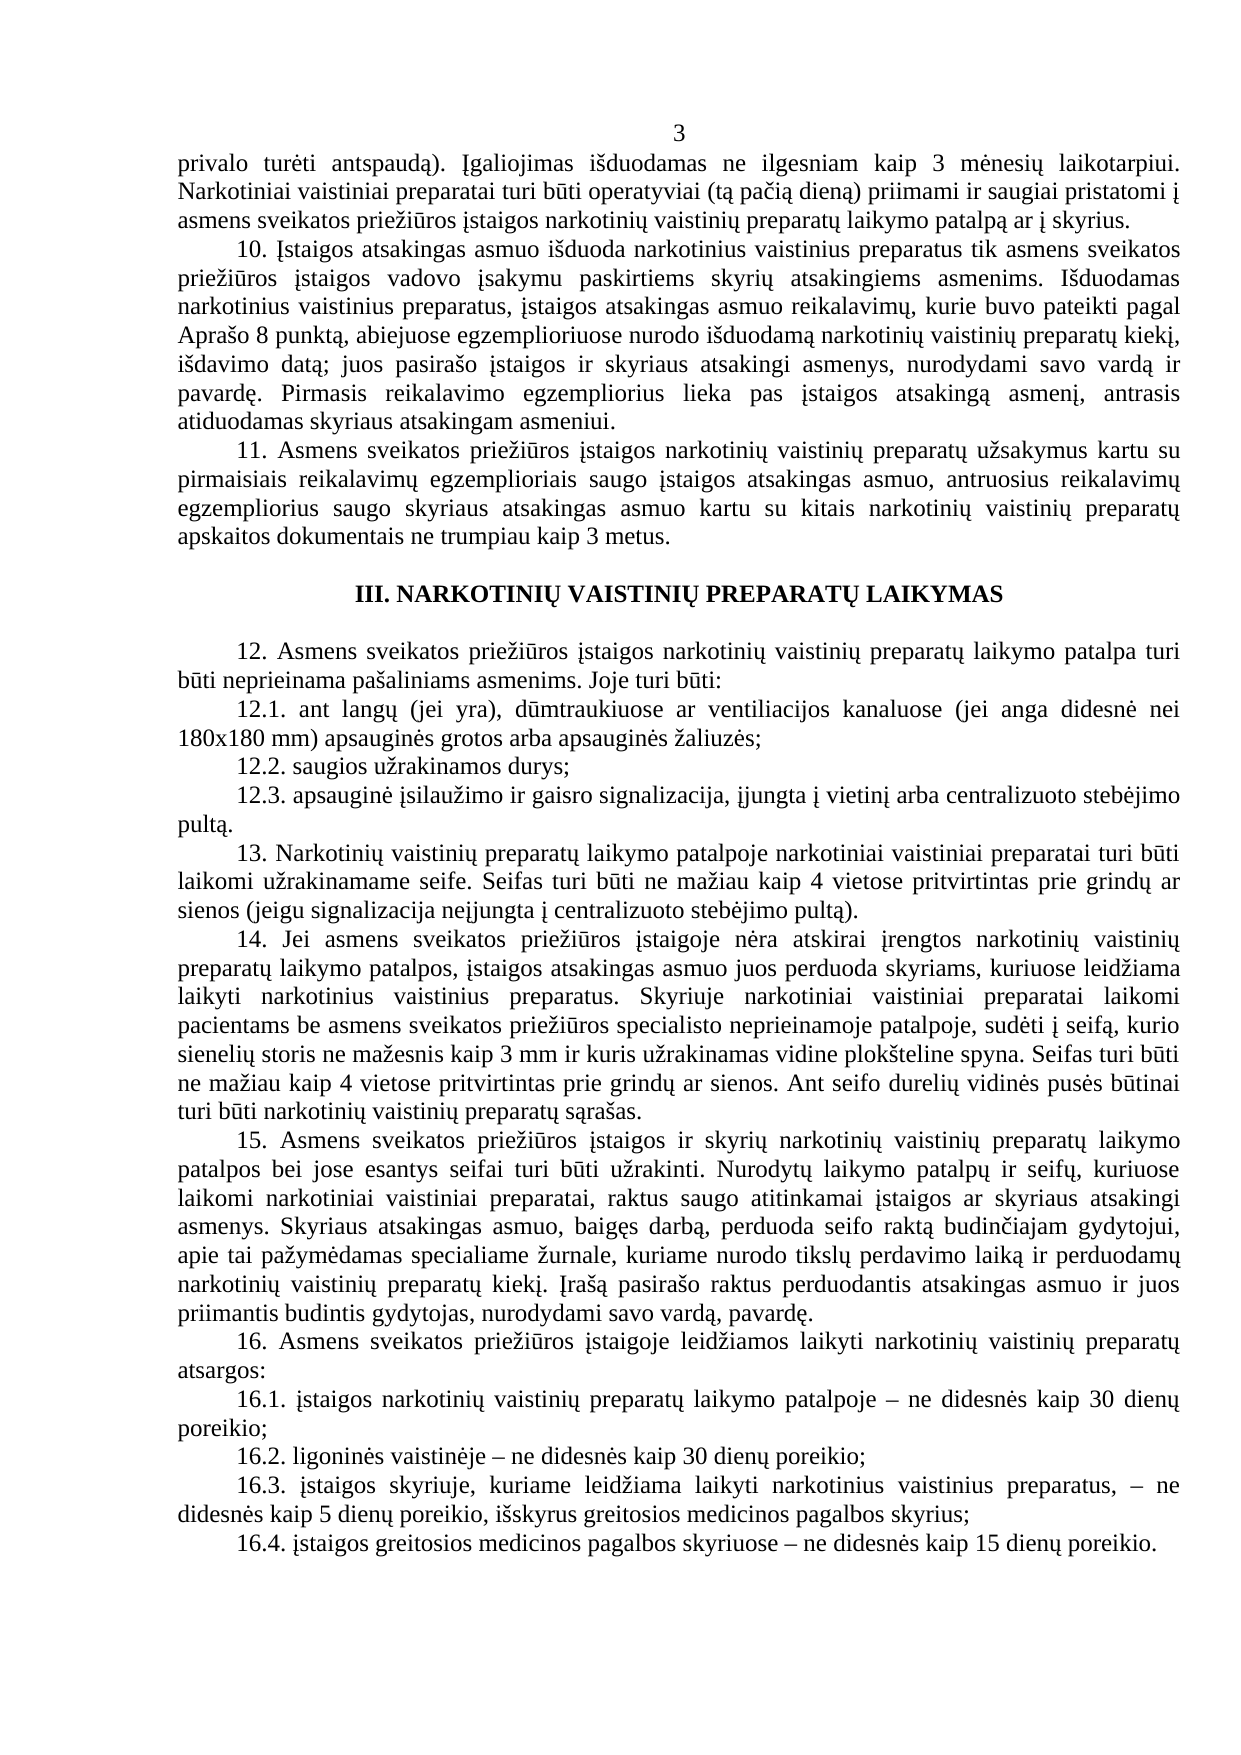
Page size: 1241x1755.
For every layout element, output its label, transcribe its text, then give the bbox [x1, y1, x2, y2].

text 15. Asmens sveikatos priežiūros įstaigos ir skyrių narkotinių vaistinių preparatų laikymo patalpos bei jose esantys seifai turi būti užrakinti. Nurodytų laikymo patalpų ir seifų, kuriuose laikomi narkotiniai vaistiniai preparatai, raktus saugo atitinkamai įstaigos ar skyriaus atsakingi asmenys. Skyriaus atsakingas asmuo, baigęs darbą, perduoda seifo raktą budinčiajam gydytojui, apie tai pažymėdamas specialiame žurnale, kuriame nurodo tikslų perdavimo laiką ir perduodamų narkotinių vaistinių preparatų kiekį. Įrašą pasirašo raktus perduodantis atsakingas asmuo ir juos priimantis budintis gydytojas, nurodydami savo vardą, pavardę. [177, 1125, 1181, 1326]
text 13. Narkotinių vaistinių preparatų laikymo patalpoje narkotiniai vaistiniai preparatai turi būti laikomi užrakinamame seife. Seifas turi būti ne mažiau kaip 4 vietose pritvirtintas prie grindų ar sienos (jeigu signalizacija neįjungta į centralizuoto stebėjimo pultą). [177, 838, 1181, 924]
text III. NARKOTINIŲ VAISTINIŲ PREPARATŲ LAIKYMAS [177, 579, 1181, 608]
text 12.2. saugios užrakinamos durys; [177, 751, 1181, 780]
text 16.4. įstaigos greitosios medicinos pagalbos skyriuose – ne didesnės kaip 15 dienų poreikio. [177, 1528, 1181, 1556]
text privalo turėti antspaudą). Įgaliojimas išduodamas ne ilgesniam kaip 3 mėnesių laikotarpiui. Narkotiniai vaistiniai preparatai turi būti operatyviai (tą pačią dieną) priimami ir saugiai pristatomi į asmens sveikatos priežiūros įstaigos narkotinių vaistinių preparatų laikymo patalpą ar į skyrius. [177, 148, 1181, 234]
text 12. Asmens sveikatos priežiūros įstaigos narkotinių vaistinių preparatų laikymo patalpa turi būti neprieinama pašaliniams asmenims. Joje turi būti: [177, 636, 1181, 694]
text 11. Asmens sveikatos priežiūros įstaigos narkotinių vaistinių preparatų užsakymus kartu su pirmaisiais reikalavimų egzemplioriais saugo įstaigos atsakingas asmuo, antruosius reikalavimų egzempliorius saugo skyriaus atsakingas asmuo kartu su kitais narkotinių vaistinių preparatų apskaitos dokumentais ne trumpiau kaip 3 metus. [177, 435, 1181, 550]
text 12.1. ant langų (jei yra), dūmtraukiuose ar ventiliacijos kanaluose (jei anga didesnė nei 180x180 mm) apsauginės grotos arba apsauginės žaliuzės; [177, 694, 1181, 751]
text 16.3. įstaigos skyriuje, kuriame leidžiama laikyti narkotinius vaistinius preparatus, – ne didesnės kaip 5 dienų poreikio, išskyrus greitosios medicinos pagalbos skyrius; [177, 1470, 1181, 1528]
text 12.3. apsauginė įsilaužimo ir gaisro signalizacija, įjungta į vietinį arba centralizuoto stebėjimo pultą. [177, 780, 1181, 838]
text 14. Jei asmens sveikatos priežiūros įstaigoje nėra atskirai įrengtos narkotinių vaistinių preparatų laikymo patalpos, įstaigos atsakingas asmuo juos perduoda skyriams, kuriuose leidžiama laikyti narkotinius vaistinius preparatus. Skyriuje narkotiniai vaistiniai preparatai laikomi pacientams be asmens sveikatos priežiūros specialisto neprieinamoje patalpoje, sudėti į seifą, kurio sienelių storis ne mažesnis kaip 3 mm ir kuris užrakinamas vidine plokšteline spyna. Seifas turi būti ne mažiau kaip 4 vietose pritvirtintas prie grindų ar sienos. Ant seifo durelių vidinės pusės būtinai turi būti narkotinių vaistinių preparatų sąrašas. [177, 924, 1181, 1125]
text 10. Įstaigos atsakingas asmuo išduoda narkotinius vaistinius preparatus tik asmens sveikatos priežiūros įstaigos vadovo įsakymu paskirtiems skyrių atsakingiems asmenims. Išduodamas narkotinius vaistinius preparatus, įstaigos atsakingas asmuo reikalavimų, kurie buvo pateikti pagal Aprašo 8 punktą, abiejuose egzemplioriuose nurodo išduodamą narkotinių vaistinių preparatų kiekį, išdavimo datą; juos pasirašo įstaigos ir skyriaus atsakingi asmenys, nurodydami savo vardą ir pavardę. Pirmasis reikalavimo egzempliorius lieka pas įstaigos atsakingą asmenį, antrasis atiduodamas skyriaus atsakingam asmeniui. [177, 234, 1181, 435]
text 16. Asmens sveikatos priežiūros įstaigoje leidžiamos laikyti narkotinių vaistinių preparatų atsargos: [177, 1326, 1181, 1384]
text 16.2. ligoninės vaistinėje – ne didesnės kaip 30 dienų poreikio; [177, 1441, 1181, 1470]
text 16.1. įstaigos narkotinių vaistinių preparatų laikymo patalpoje – ne didesnės kaip 30 dienų poreikio; [177, 1384, 1181, 1441]
